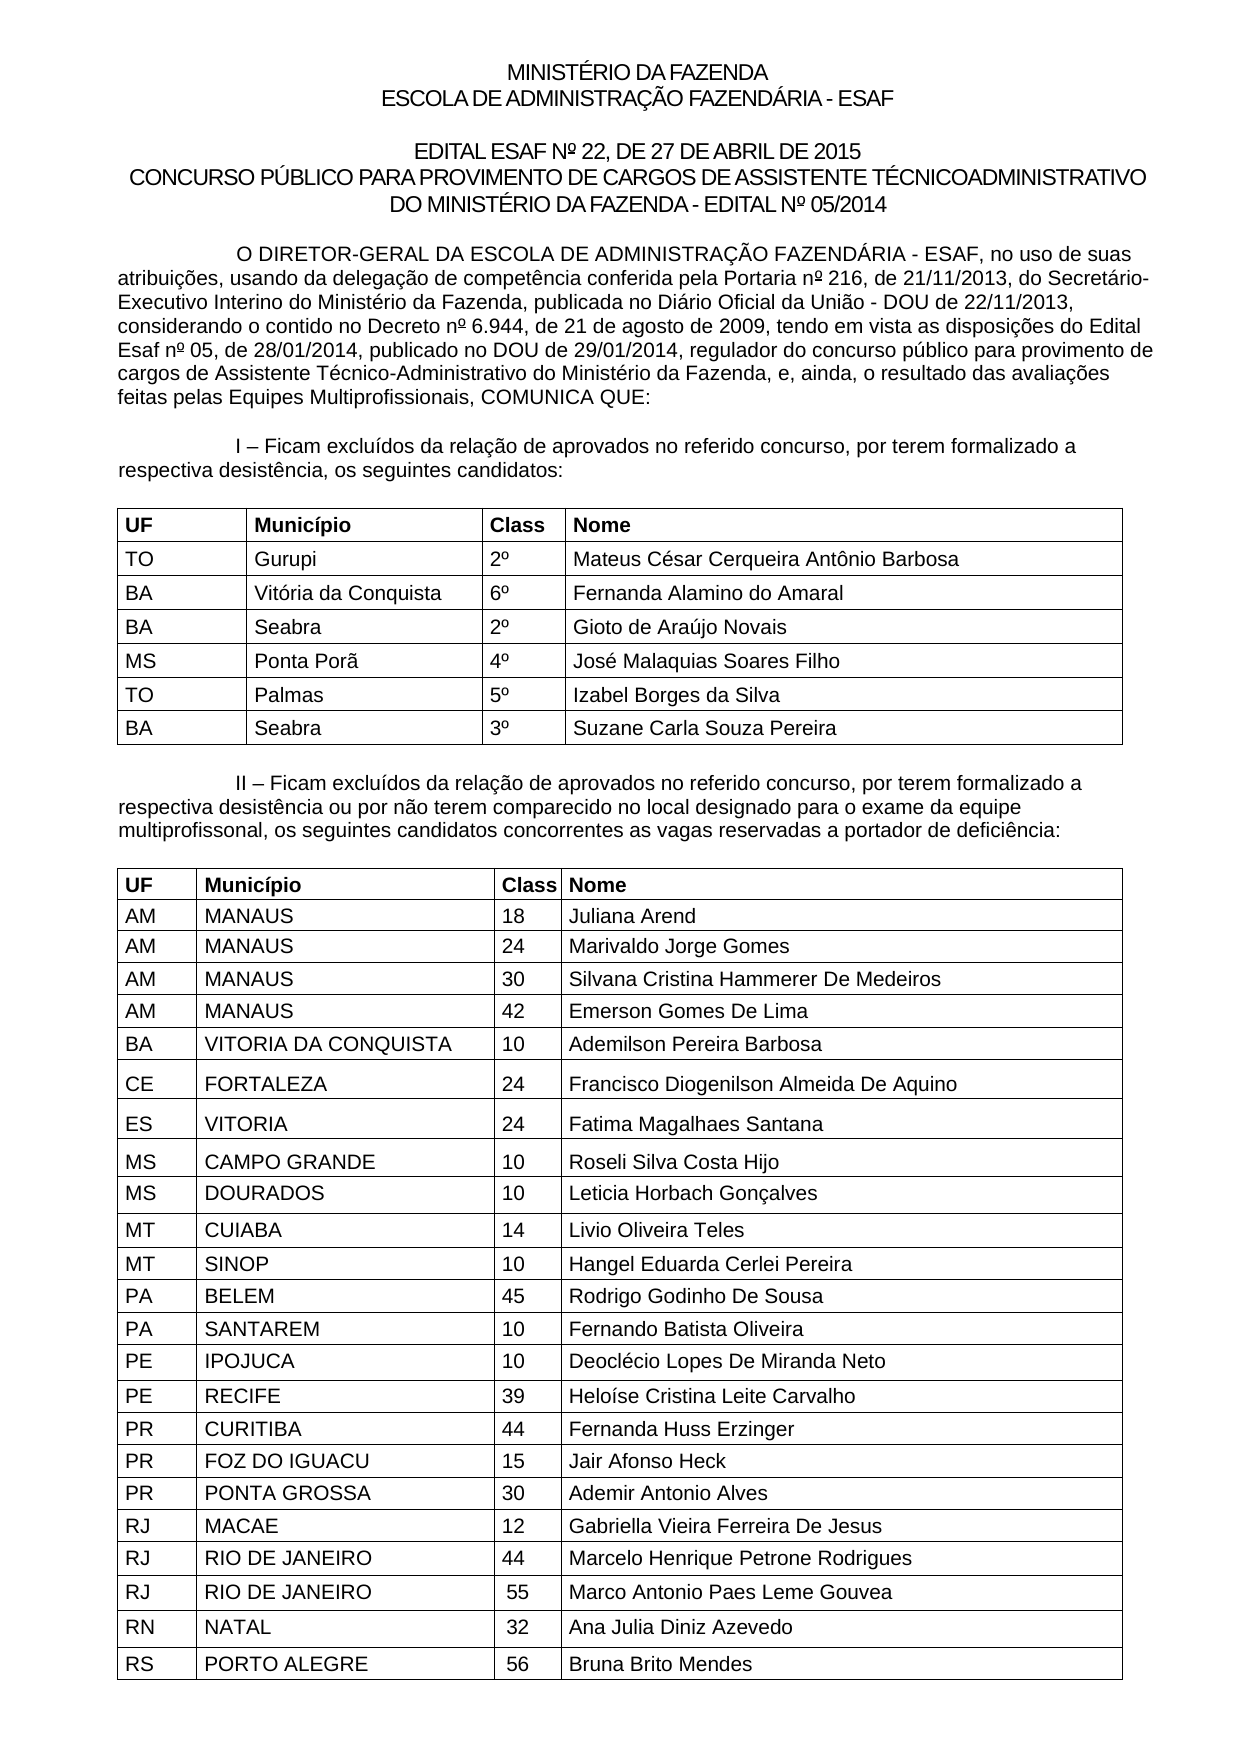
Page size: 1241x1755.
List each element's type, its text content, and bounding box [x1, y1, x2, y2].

table_cell RIO DE JANEIRO [197, 1576, 494, 1610]
table_cell Deoclécio Lopes De Miranda Neto [562, 1345, 1122, 1379]
table_cell AM [118, 931, 196, 962]
table_cell RIO DE JANEIRO [197, 1542, 494, 1575]
table_cell 6º [483, 576, 565, 609]
table_cell 3º [483, 711, 565, 744]
table_cell PA [118, 1280, 196, 1312]
table_cell RJ [118, 1576, 196, 1610]
table_cell Fernando Batista Oliveira [562, 1313, 1122, 1344]
table_header Município [247, 509, 482, 541]
table_cell SINOP [197, 1248, 494, 1279]
table_cell 14 [495, 1214, 561, 1247]
table_header Nome [562, 869, 1122, 899]
table_cell CAMPO GRANDE [197, 1139, 494, 1176]
table_cell 4º [483, 644, 565, 677]
table_cell SANTAREM [197, 1313, 494, 1344]
table_cell 45 [495, 1280, 561, 1312]
table_cell MANAUS [197, 931, 494, 962]
table_cell Seabra [247, 711, 482, 744]
table_cell Rodrigo Godinho De Sousa [562, 1280, 1122, 1312]
table_cell 10 [495, 1345, 561, 1379]
table_cell 44 [495, 1413, 561, 1444]
table_cell VITORIA [197, 1099, 494, 1137]
table_cell Jair Afonso Heck [562, 1445, 1122, 1477]
table_cell 42 [495, 995, 561, 1027]
table_cell BA [118, 576, 246, 609]
table_cell 5º [483, 678, 565, 710]
table_cell BA [118, 711, 246, 744]
table_header UF [118, 509, 246, 541]
table_cell Francisco Diogenilson Almeida De Aquino [562, 1060, 1122, 1097]
text ESCOLA DE ADMINISTRAÇÃO FAZENDÁRIA - ESAF [118, 85, 1158, 112]
table_cell BELEM [197, 1280, 494, 1312]
table_cell PA [118, 1313, 196, 1344]
table_cell Roseli Silva Costa Hijo [562, 1139, 1122, 1176]
table_cell Fernanda Alamino do Amaral [566, 576, 1122, 609]
table_cell PR [118, 1445, 196, 1477]
table_cell Izabel Borges da Silva [566, 678, 1122, 710]
table_cell Juliana Arend [562, 900, 1122, 929]
table_cell CE [118, 1060, 196, 1097]
table_cell CURITIBA [197, 1413, 494, 1444]
table_cell FOZ DO IGUACU [197, 1445, 494, 1477]
table_cell 24 [495, 931, 561, 962]
table_cell FORTALEZA [197, 1060, 494, 1097]
table_cell Ademilson Pereira Barbosa [562, 1028, 1122, 1059]
table_cell 10 [495, 1028, 561, 1059]
table_cell RN [118, 1611, 196, 1647]
text O DIRETOR-GERAL DA ESCOLA DE ADMINISTRAÇÃO FAZENDÁRIA - ESAF, no uso de suas atribuições, usando da delegação de competência conferida pela Portaria nº 216, de 21/11/2013, do Secretário-Executivo Interino do Ministério da Fazenda, publicada no Diário Oficial da União - DOU de 22/11/2013, considerando o contido no Decreto nº 6.944, de 21 de agosto de 2009, tendo em vista as disposições do Edital Esaf nº 05, de 28/01/2014, publicado no DOU de 29/01/2014, regulador do concurso público para provimento de cargos de Assistente Técnico-Administrativo do Ministério da Fazenda, e, ainda, o resultado das avaliações feitas pelas Equipes Multiprofissionais, COMUNICA QUE: [117, 243, 1159, 409]
table_cell BA [118, 1028, 196, 1059]
table_header Nome [566, 509, 1122, 541]
table_header Class [495, 869, 561, 899]
text I – Ficam excluídos da relação de aprovados no referido concurso, por terem formalizado a respectiva desistência, os seguintes candidatos: [118, 434, 1159, 482]
table_header Class [483, 509, 565, 541]
table_cell Mateus César Cerqueira Antônio Barbosa [566, 542, 1122, 575]
table_cell Bruna Brito Mendes [562, 1648, 1122, 1679]
table_cell AM [118, 900, 196, 929]
table_cell 30 [495, 963, 561, 994]
table_cell 44 [495, 1542, 561, 1575]
table_cell VITORIA DA CONQUISTA [197, 1028, 494, 1059]
text II – Ficam excluídos da relação de aprovados no referido concurso, por terem formalizado a respectiva desistência ou por não terem comparecido no local designado para o exame da equipe multiprofissonal, os seguintes candidatos concorrentes as vagas reservadas a portador de deficiência: [118, 771, 1159, 842]
table_cell MACAE [197, 1510, 494, 1541]
table_cell RJ [118, 1542, 196, 1575]
table_cell Emerson Gomes De Lima [562, 995, 1122, 1027]
table_cell TO [118, 678, 246, 710]
table_cell MS [118, 1177, 196, 1213]
table_cell DOURADOS [197, 1177, 494, 1213]
table_cell 10 [495, 1248, 561, 1279]
table_cell Leticia Horbach Gonçalves [562, 1177, 1122, 1213]
table_cell José Malaquias Soares Filho [566, 644, 1122, 677]
table_cell AM [118, 995, 196, 1027]
table_cell Suzane Carla Souza Pereira [566, 711, 1122, 744]
table_cell MANAUS [197, 963, 494, 994]
table_cell Ponta Porã [247, 644, 482, 677]
table_cell 15 [495, 1445, 561, 1477]
table_cell 55 [495, 1576, 561, 1610]
table_cell 12 [495, 1510, 561, 1541]
table_header UF [118, 869, 196, 899]
table_cell PR [118, 1478, 196, 1509]
table_cell PE [118, 1345, 196, 1379]
table_cell Fatima Magalhaes Santana [562, 1099, 1122, 1137]
table_cell RS [118, 1648, 196, 1679]
table_cell 32 [495, 1611, 561, 1647]
table_cell PE [118, 1381, 196, 1412]
table_cell MT [118, 1214, 196, 1247]
table_cell Ademir Antonio Alves [562, 1478, 1122, 1509]
table_cell Gabriella Vieira Ferreira De Jesus [562, 1510, 1122, 1541]
table_cell Gioto de Araújo Novais [566, 610, 1122, 643]
table_cell MT [118, 1248, 196, 1279]
table_cell Seabra [247, 610, 482, 643]
table_cell Marivaldo Jorge Gomes [562, 931, 1122, 962]
table_cell MANAUS [197, 995, 494, 1027]
table_cell Palmas [247, 678, 482, 710]
table_cell 24 [495, 1060, 561, 1097]
table_header Município [197, 869, 494, 899]
table_cell PORTO ALEGRE [197, 1648, 494, 1679]
table_cell 10 [495, 1313, 561, 1344]
table_cell IPOJUCA [197, 1345, 494, 1379]
table_cell Marco Antonio Paes Leme Gouvea [562, 1576, 1122, 1610]
table_cell Gurupi [247, 542, 482, 575]
table_cell AM [118, 963, 196, 994]
table_cell RJ [118, 1510, 196, 1541]
text CONCURSO PÚBLICO PARA PROVIMENTO DE CARGOS DE ASSISTENTE TÉCNICOADMINISTRATIVO DO MINISTÉRIO DA FAZENDA - EDITAL Nº 05/2014 [118, 164, 1158, 217]
table_cell Marcelo Henrique Petrone Rodrigues [562, 1542, 1122, 1575]
table_cell CUIABA [197, 1214, 494, 1247]
table_cell TO [118, 542, 246, 575]
table_cell Ana Julia Diniz Azevedo [562, 1611, 1122, 1647]
table_cell Livio Oliveira Teles [562, 1214, 1122, 1247]
table_cell ES [118, 1099, 196, 1137]
table_cell PR [118, 1413, 196, 1444]
table_cell 56 [495, 1648, 561, 1679]
text MINISTÉRIO DA FAZENDA [118, 59, 1158, 85]
table_cell BA [118, 610, 246, 643]
text EDITAL ESAF Nº 22, DE 27 DE ABRIL DE 2015 [118, 138, 1158, 164]
table_cell MANAUS [197, 900, 494, 929]
table_cell 18 [495, 900, 561, 929]
table_cell NATAL [197, 1611, 494, 1647]
table_cell 2º [483, 542, 565, 575]
table_cell MS [118, 644, 246, 677]
table_cell 24 [495, 1099, 561, 1137]
table_cell RECIFE [197, 1381, 494, 1412]
table_cell 30 [495, 1478, 561, 1509]
table_cell Vitória da Conquista [247, 576, 482, 609]
table_cell Heloíse Cristina Leite Carvalho [562, 1381, 1122, 1412]
table_cell Silvana Cristina Hammerer De Medeiros [562, 963, 1122, 994]
table_cell PONTA GROSSA [197, 1478, 494, 1509]
table_cell MS [118, 1139, 196, 1176]
table_cell 10 [495, 1139, 561, 1176]
table_cell 10 [495, 1177, 561, 1213]
table_cell 2º [483, 610, 565, 643]
table_cell 39 [495, 1381, 561, 1412]
table_cell Hangel Eduarda Cerlei Pereira [562, 1248, 1122, 1279]
table_cell Fernanda Huss Erzinger [562, 1413, 1122, 1444]
